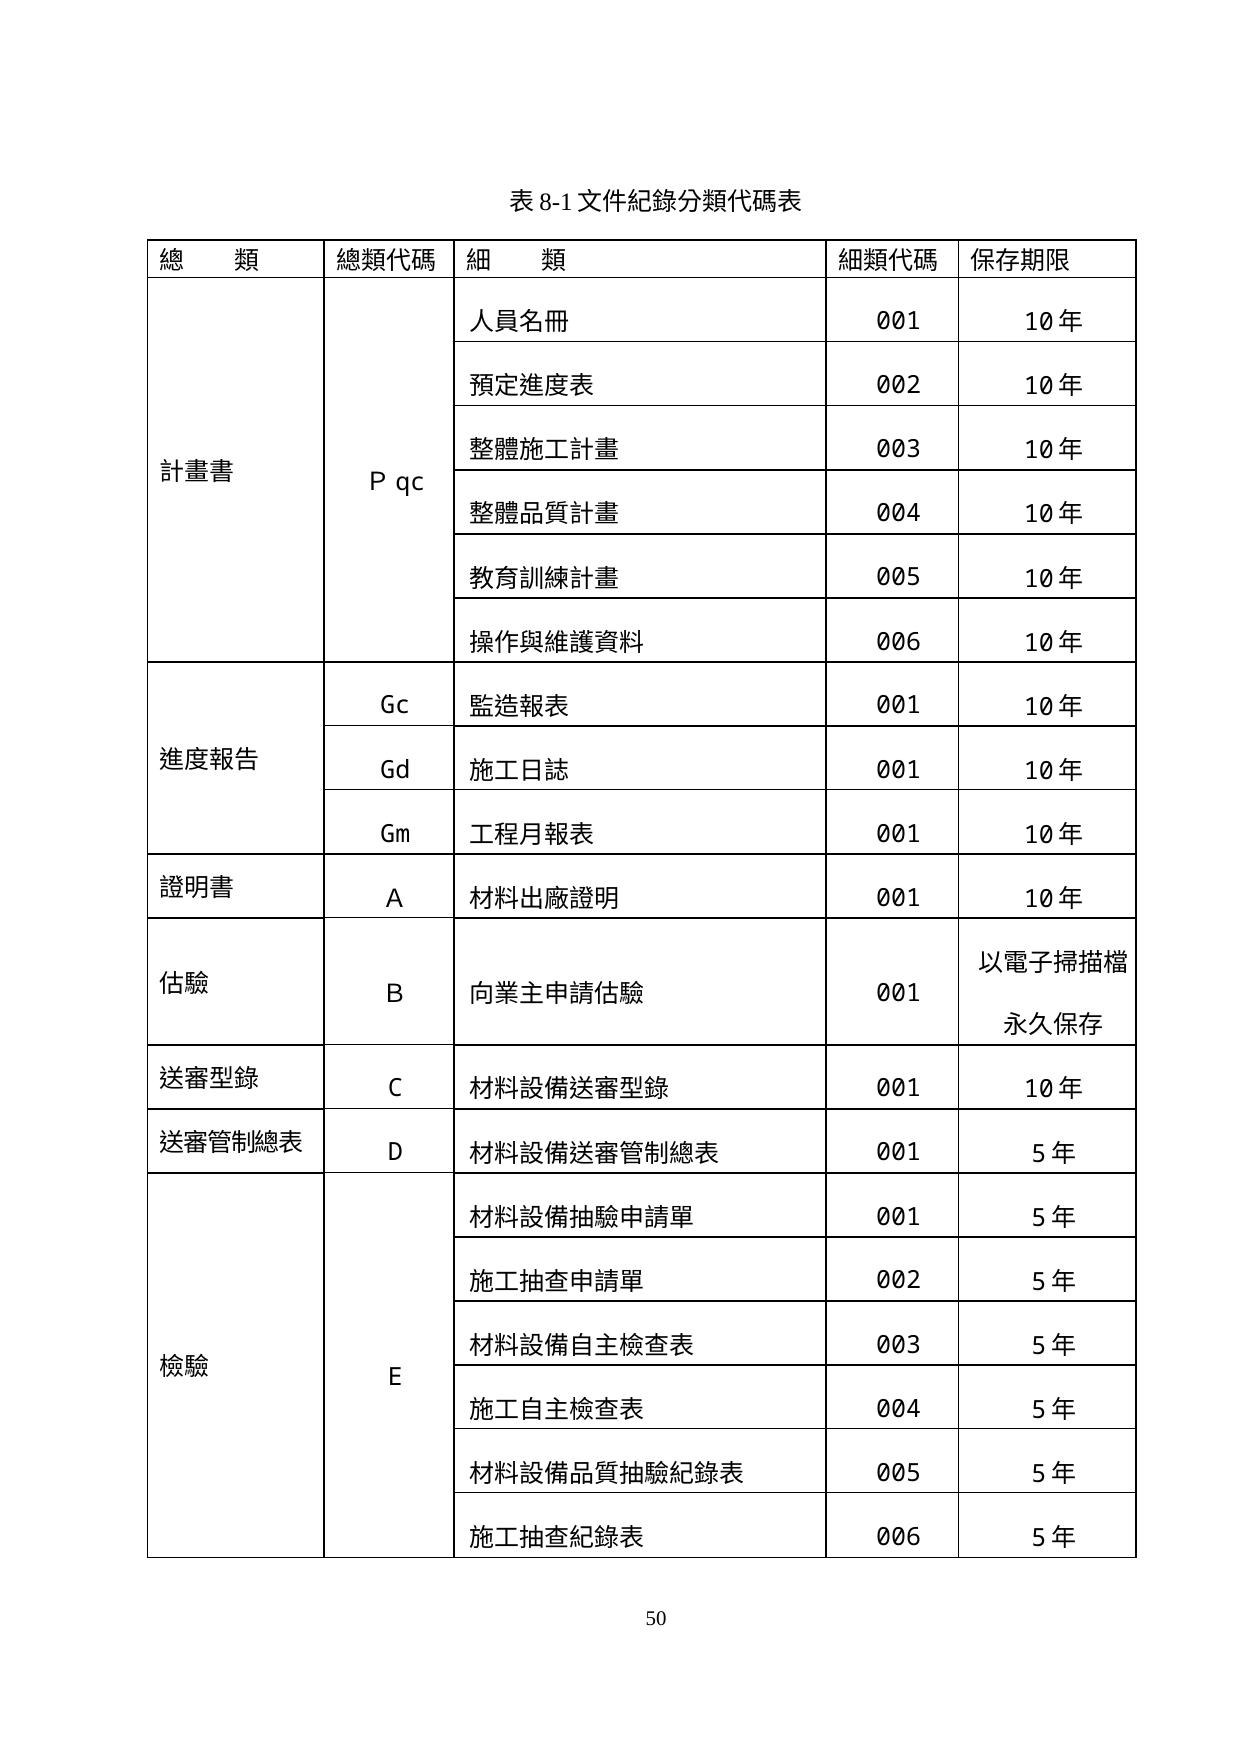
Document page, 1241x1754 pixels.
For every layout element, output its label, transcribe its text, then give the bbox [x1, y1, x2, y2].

table_cell 5年 [959, 1302, 1135, 1364]
table_cell 001 [827, 727, 958, 789]
table_cell Ｐqc [325, 278, 453, 661]
table_cell 006 [827, 599, 958, 661]
table_cell 10年 [959, 599, 1135, 661]
table_cell 10年 [959, 663, 1135, 725]
table_cell 003 [827, 1302, 958, 1364]
table_cell 整體品質計畫 [455, 471, 825, 533]
table_cell 004 [827, 1366, 958, 1428]
table_cell 送審管制總表 [148, 1110, 323, 1172]
table_cell 006 [827, 1493, 958, 1556]
table_cell C [325, 1045, 453, 1108]
table_cell Gc [325, 663, 453, 725]
table_cell 10年 [959, 1046, 1135, 1108]
table_cell 5年 [959, 1174, 1135, 1236]
table_cell 005 [827, 1429, 958, 1492]
table_cell 向業主申請估驗 [455, 919, 825, 1044]
table_cell 5年 [959, 1429, 1135, 1492]
table_cell 001 [827, 919, 958, 1044]
table_cell 材料設備自主檢查表 [455, 1302, 825, 1364]
table_cell 001 [827, 855, 958, 917]
table_cell 10年 [959, 406, 1135, 469]
table_cell 送審型錄 [148, 1046, 323, 1108]
table_cell 材料設備抽驗申請單 [455, 1174, 825, 1236]
table_cell 5年 [959, 1493, 1135, 1556]
text 表8-1文件紀錄分類代碼表 [148, 158, 1122, 221]
table_cell 工程月報表 [455, 790, 825, 853]
table_cell 證明書 [148, 855, 323, 917]
table_cell 004 [827, 471, 958, 533]
table_cell 材料設備品質抽驗紀錄表 [455, 1429, 825, 1492]
table_cell 001 [827, 1046, 958, 1108]
table_cell 001 [827, 1110, 958, 1172]
table_cell 進度報告 [148, 663, 323, 853]
table_cell 5年 [959, 1238, 1135, 1300]
table_cell 10年 [959, 342, 1135, 405]
table_cell 10年 [959, 535, 1135, 597]
table_cell 002 [827, 342, 958, 405]
table_cell 10年 [959, 727, 1135, 789]
table_cell 材料設備送審型錄 [455, 1046, 825, 1108]
table_cell 10年 [959, 471, 1135, 533]
table_header 細 類 [455, 241, 825, 277]
table_cell Gd [325, 726, 453, 789]
table_cell 計畫書 [148, 278, 323, 661]
table_cell 001 [827, 790, 958, 853]
table_cell 以電子掃描檔永久保存 [959, 919, 1135, 1044]
table_cell E [325, 1173, 453, 1556]
table_cell 監造報表 [455, 663, 825, 725]
table_cell 10年 [959, 278, 1135, 341]
table_cell 001 [827, 663, 958, 725]
table_cell 003 [827, 406, 958, 469]
table_cell 預定進度表 [455, 342, 825, 405]
table_cell Ａ [325, 855, 453, 917]
table_cell 施工自主檢查表 [455, 1366, 825, 1428]
table_cell 施工抽查紀錄表 [455, 1493, 825, 1556]
table_header 保存期限 [959, 241, 1135, 277]
table_cell 10年 [959, 790, 1135, 853]
table_cell 施工日誌 [455, 727, 825, 789]
table_cell 002 [827, 1238, 958, 1300]
table_cell Ｂ [325, 918, 453, 1044]
table_cell 001 [827, 1174, 958, 1236]
table_header 總類代碼 [325, 241, 453, 277]
table_header 總 類 [148, 241, 323, 277]
table_cell 10年 [959, 855, 1135, 917]
table_cell 人員名冊 [455, 278, 825, 341]
table_cell 整體施工計畫 [455, 406, 825, 469]
table_cell 估驗 [148, 919, 323, 1044]
table_cell 材料出廠證明 [455, 855, 825, 917]
table_cell 施工抽查申請單 [455, 1238, 825, 1300]
table_cell 5年 [959, 1366, 1135, 1428]
table_header 細類代碼 [827, 241, 958, 277]
table_cell D [325, 1109, 453, 1172]
table_cell 001 [827, 278, 958, 341]
table_cell 操作與維護資料 [455, 599, 825, 661]
table_cell Gm [325, 790, 453, 853]
table_cell 5年 [959, 1110, 1135, 1172]
table_cell 005 [827, 535, 958, 597]
table_cell 檢驗 [148, 1174, 323, 1556]
table_cell 教育訓練計畫 [455, 535, 825, 597]
table_cell 材料設備送審管制總表 [455, 1110, 825, 1172]
